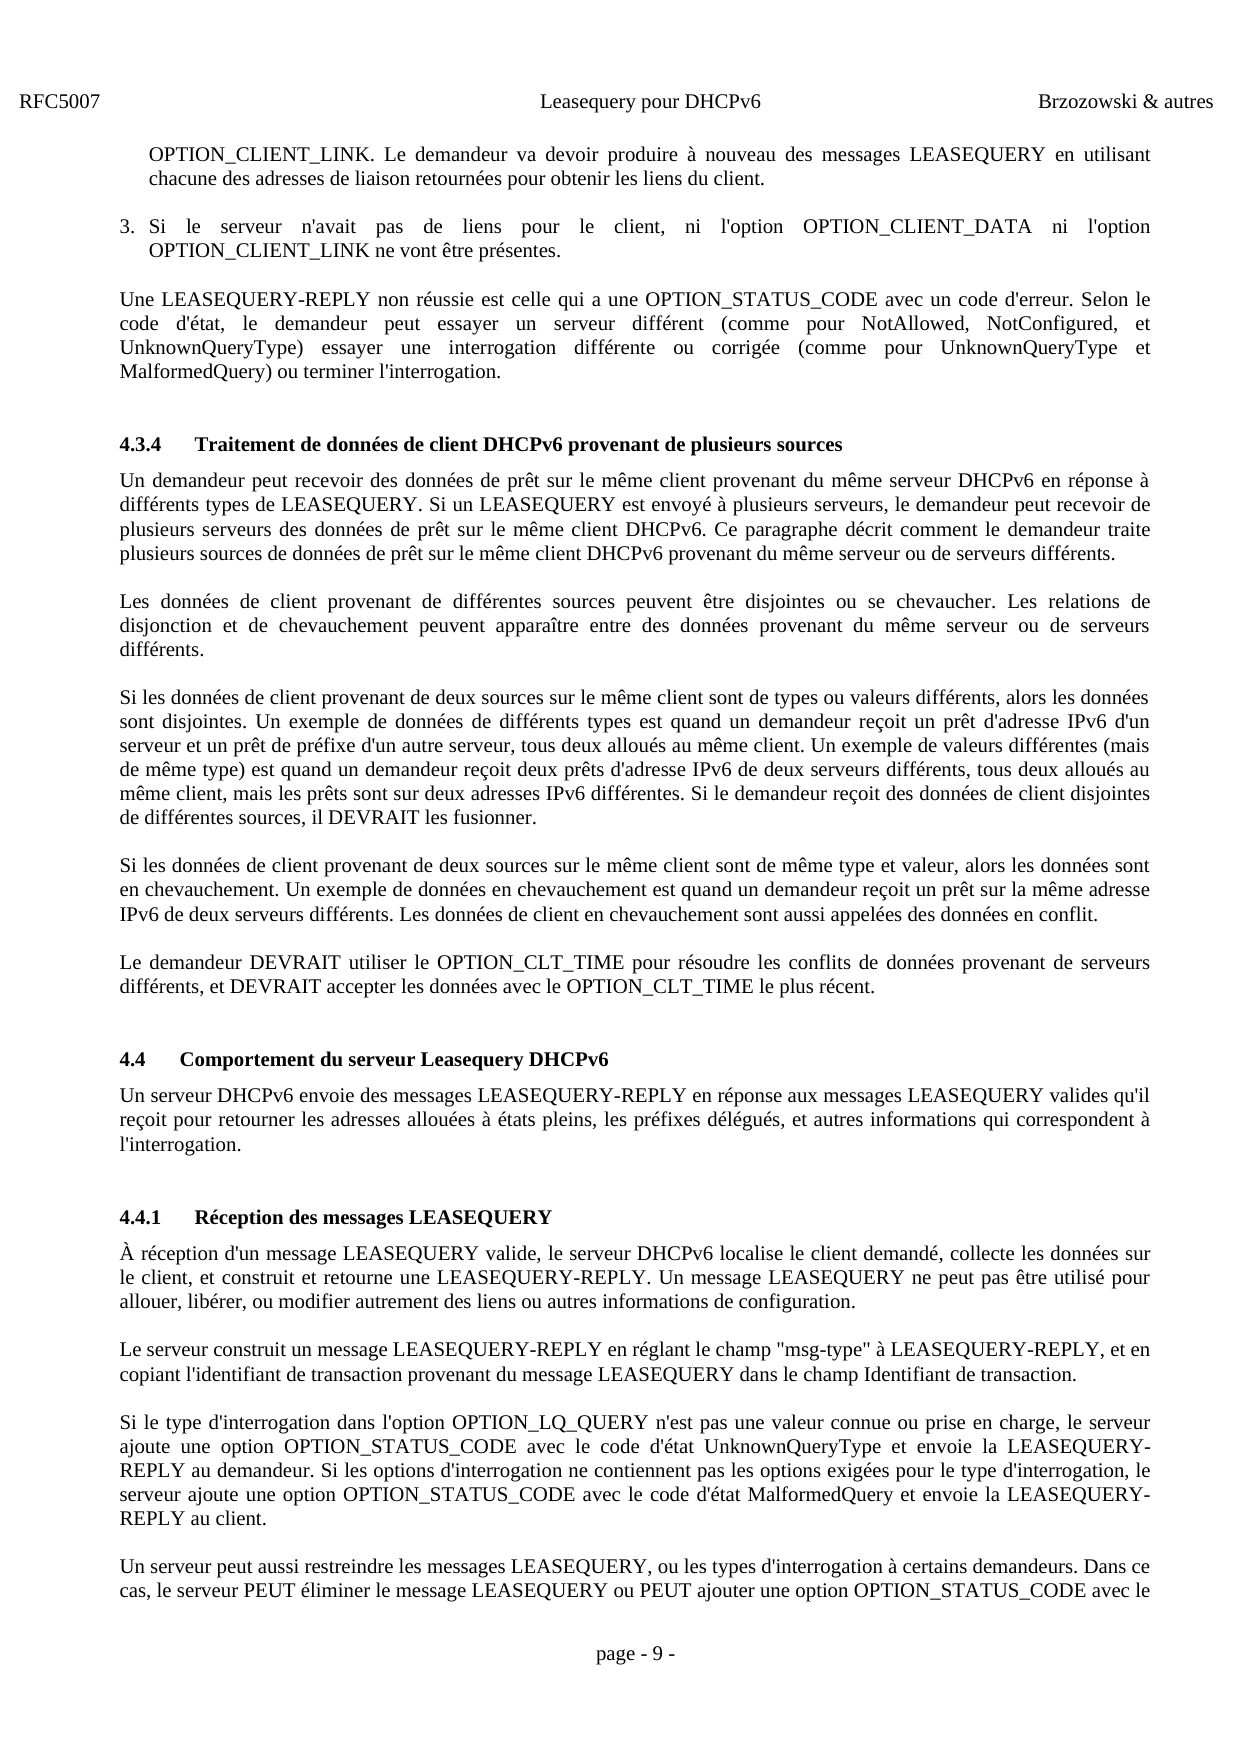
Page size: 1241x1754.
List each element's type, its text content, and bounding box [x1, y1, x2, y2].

text À réception d'un message LEASEQUERY valide, le serveur DHCPv6 localise le client demandé, collecte les données sur le client, et construit et retourne une LEASEQUERY-REPLY. Un message LEASEQUERY ne peut pas être utilisé pour allouer, libérer, ou modifier autrement des liens ou autres informations de configuration. [119, 1241, 1152, 1313]
text Le serveur construit un message LEASEQUERY-REPLY en réglant le champ "msg-type" à LEASEQUERY-REPLY, et en copiant l'identifiant de transaction provenant du message LEASEQUERY dans le champ Identifiant de transaction. [119, 1337, 1152, 1386]
text Un serveur DHCPv6 envoie des messages LEASEQUERY-REPLY en réponse aux messages LEASEQUERY valides qu'il reçoit pour retourner les adresses allouées à états pleins, les préfixes délégués, et autres informations qui correspondent à l'interrogation. [119, 1083, 1152, 1156]
text 3. Si le serveur n'avait pas de liens pour le client, ni l'option OPTION_CLIENT_DATA ni l'option OPTION_CLIENT_LINK ne vont être présentes. [119, 214, 1152, 262]
text Les données de client provenant de différentes sources peuvent être disjointes ou se chevaucher. Les relations de disjonction et de chevauchement peuvent apparaître entre des données provenant du même serveur ou de serveurs différents. [119, 589, 1152, 661]
text Un serveur peut aussi restreindre les messages LEASEQUERY, ou les types d'interrogation à certains demandeurs. Dans ce cas, le serveur PEUT éliminer le message LEASEQUERY ou PEUT ajouter une option OPTION_STATUS_CODE avec le [119, 1554, 1152, 1602]
text Une LEASEQUERY-REPLY non réussie est celle qui a une OPTION_STATUS_CODE avec un code d'erreur. Selon le code d'état, le demandeur peut essayer un serveur différent (comme pour NotAllowed, NotConfigured, et UnknownQueryType) essayer une interrogation différente ou corrigée (comme pour UnknownQueryType et MalformedQuery) ou terminer l'interrogation. [119, 286, 1152, 383]
text Si le type d'interrogation dans l'option OPTION_LQ_QUERY n'est pas une valeur connue ou prise en charge, le serveur ajoute une option OPTION_STATUS_CODE avec le code d'état UnknownQueryType et envoie la LEASEQUERY-REPLY au demandeur. Si les options d'interrogation ne contiennent pas les options exigées pour le type d'interrogation, le serveur ajoute une option OPTION_STATUS_CODE avec le code d'état MalformedQuery et envoie la LEASEQUERY-REPLY au client. [119, 1409, 1152, 1530]
subtitle 4.4 Comportement du serveur Leasequery DHCPv6 [119, 1047, 1152, 1071]
text Si les données de client provenant de deux sources sur le même client sont de même type et valeur, alors les données sont en chevauchement. Un exemple de données en chevauchement est quand un demandeur reçoit un prêt sur la même adresse IPv6 de deux serveurs différents. Les données de client en chevauchement sont aussi appelées des données en conflit. [119, 853, 1152, 926]
text OPTION_CLIENT_LINK. Le demandeur va devoir produire à nouveau des messages LEASEQUERY en utilisant chacune des adresses de liaison retournées pour obtenir les liens du client. [119, 142, 1152, 190]
subtitle 4.4.1 Réception des messages LEASEQUERY [119, 1204, 1152, 1229]
text Le demandeur DEVRAIT utiliser le OPTION_CLT_TIME pour résoudre les conflits de données provenant de serveurs différents, et DEVRAIT accepter les données avec le OPTION_CLT_TIME le plus récent. [119, 949, 1152, 998]
text Un demandeur peut recevoir des données de prêt sur le même client provenant du même serveur DHCPv6 en réponse à différents types de LEASEQUERY. Si un LEASEQUERY est envoyé à plusieurs serveurs, le demandeur peut recevoir de plusieurs serveurs des données de prêt sur le même client DHCPv6. Ce paragraphe décrit comment le demandeur traite plusieurs sources de données de prêt sur le même client DHCPv6 provenant du même serveur ou de serveurs différents. [119, 468, 1152, 564]
text Si les données de client provenant de deux sources sur le même client sont de types ou valeurs différents, alors les données sont disjointes. Un exemple de données de différents types est quand un demandeur reçoit un prêt d'adresse IPv6 d'un serveur et un prêt de préfixe d'un autre serveur, tous deux alloués au même client. Un exemple de valeurs différentes (mais de même type) est quand un demandeur reçoit deux prêts d'adresse IPv6 de deux serveurs différents, tous deux alloués au même client, mais les prêts sont sur deux adresses IPv6 différentes. Si le demandeur reçoit des données de client disjointes de différentes sources, il DEVRAIT les fusionner. [119, 685, 1152, 829]
subtitle 4.3.4 Traitement de données de client DHCPv6 provenant de plusieurs sources [119, 432, 1152, 456]
